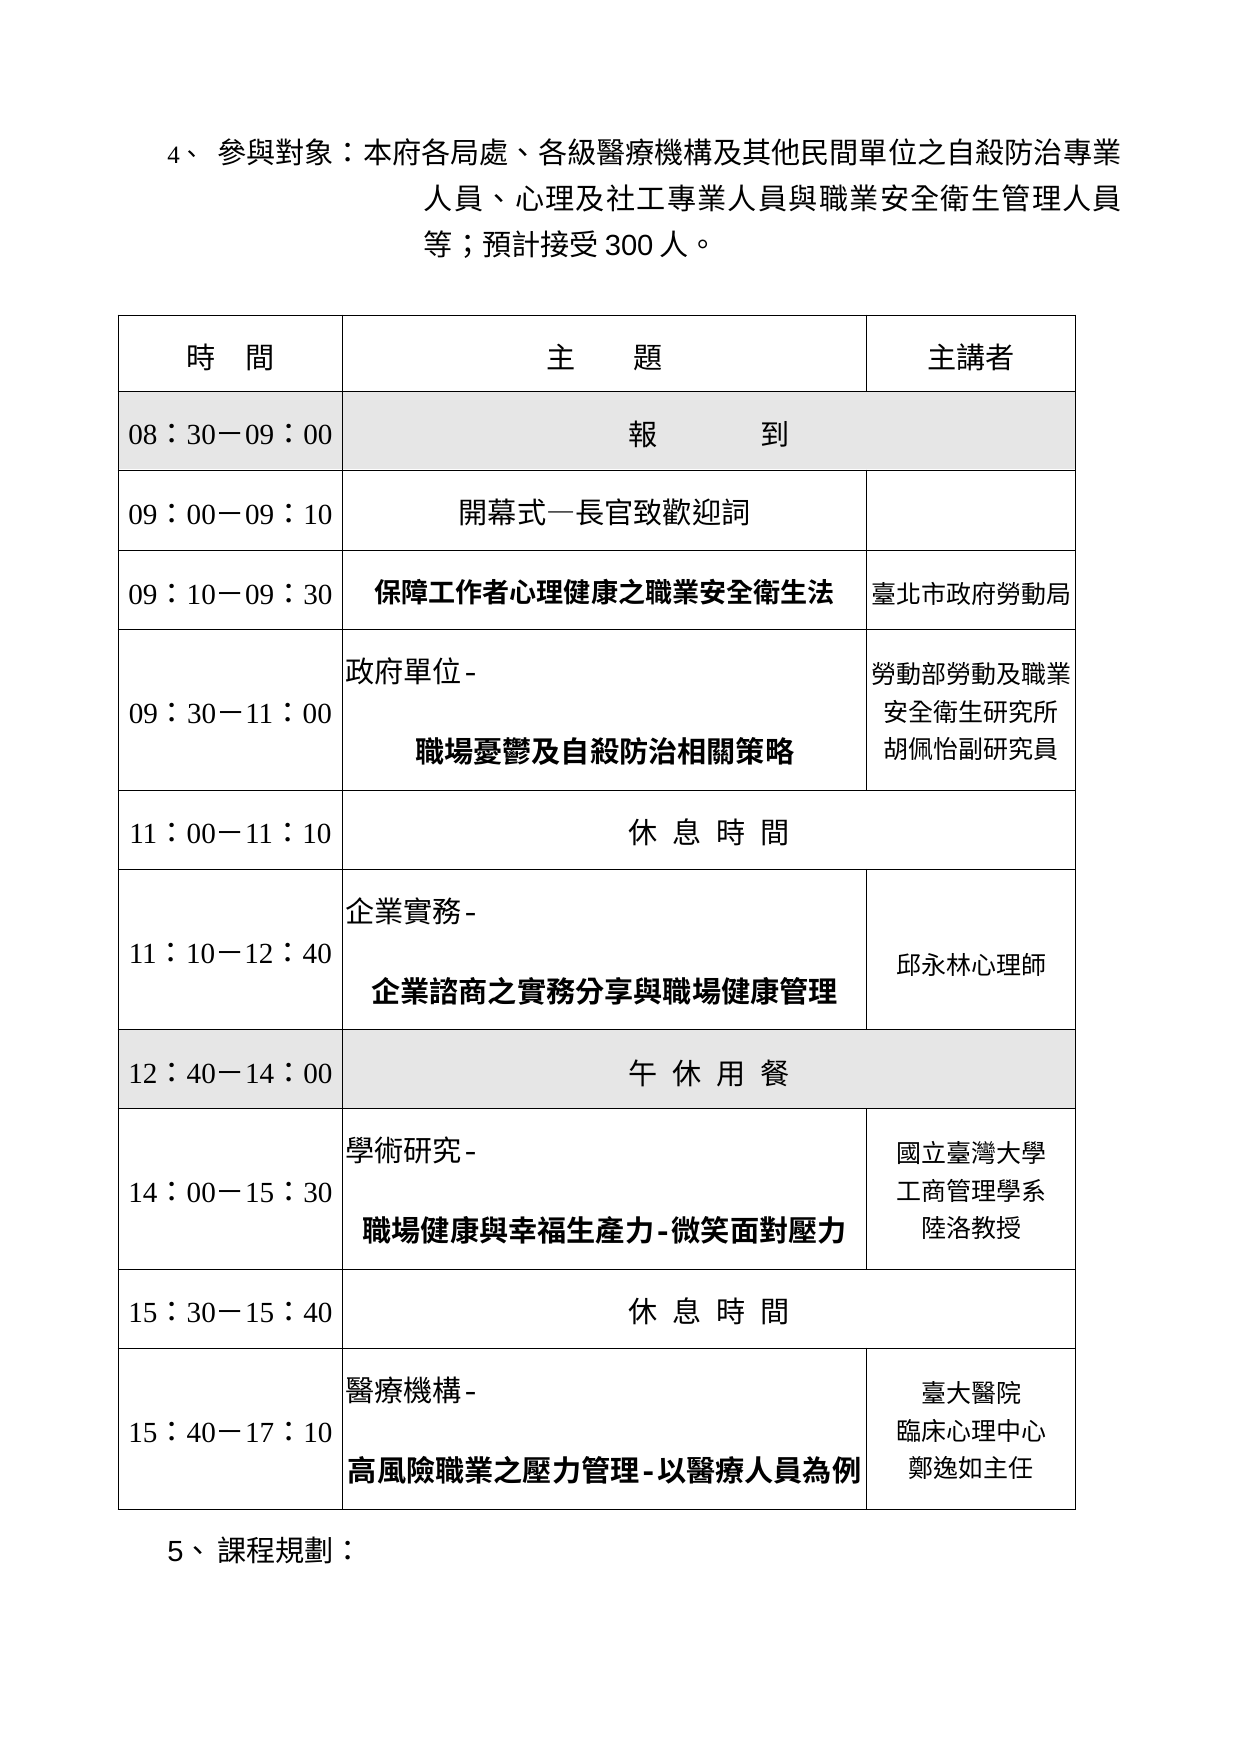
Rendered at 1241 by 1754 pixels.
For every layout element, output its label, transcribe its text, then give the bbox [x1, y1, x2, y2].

table_header 主講者 [867, 316, 1075, 391]
table_cell 報 到 [343, 392, 1075, 469]
table_cell 邱永林心理師 [867, 870, 1075, 1029]
table_cell 09：10－09：30 [119, 551, 342, 629]
table_cell 休 息 時 間 [343, 791, 1075, 869]
list 課程規劃： [167, 1528, 1122, 1570]
table_cell 09：00－09：10 [119, 471, 342, 550]
list 參與對象：本府各局處、各級醫療機構及其他民間單位之自殺防治專業人員、心理及社工專業人員與職業安全衛生管理人員等；預計接受300人。 [167, 127, 1122, 264]
table_cell 午 休 用 餐 [343, 1030, 1075, 1108]
table_cell 15：30－15：40 [119, 1270, 342, 1348]
table_cell 15：40－17：10 [119, 1349, 342, 1508]
table_cell 08：30－09：00 [119, 392, 342, 469]
table_cell 11：10－12：40 [119, 870, 342, 1029]
table_cell 企業實務- 企業諮商之實務分享與職場健康管理 [343, 870, 866, 1029]
table_header 主 題 [343, 316, 866, 391]
table_cell 11：00－11：10 [119, 791, 342, 869]
table_cell 政府單位- 職場憂鬱及自殺防治相關策略 [343, 630, 866, 790]
table_cell 12：40－14：00 [119, 1030, 342, 1108]
table_cell 勞動部勞動及職業安全衛生研究所 胡佩怡副研究員 [867, 630, 1075, 790]
table_cell 09：30－11：00 [119, 630, 342, 790]
table_cell 開幕式—長官致歡迎詞 [343, 471, 866, 550]
table_cell 保障工作者心理健康之職業安全衛生法 [343, 551, 866, 629]
table_cell 國立臺灣大學 工商管理學系 陸洛教授 [867, 1109, 1075, 1269]
table_cell 醫療機構- 高風險職業之壓力管理-以醫療人員為例 [343, 1349, 866, 1508]
table_cell 臺北市政府勞動局 [867, 551, 1075, 629]
table_cell 休 息 時 間 [343, 1270, 1075, 1348]
table_cell 學術研究- 職場健康與幸福生產力-微笑面對壓力 [343, 1109, 866, 1269]
table_cell 14：00－15：30 [119, 1109, 342, 1269]
table_header 時 間 [119, 316, 342, 391]
table_cell 臺大醫院 臨床心理中心 鄭逸如主任 [867, 1349, 1075, 1508]
table_cell [867, 471, 1075, 550]
